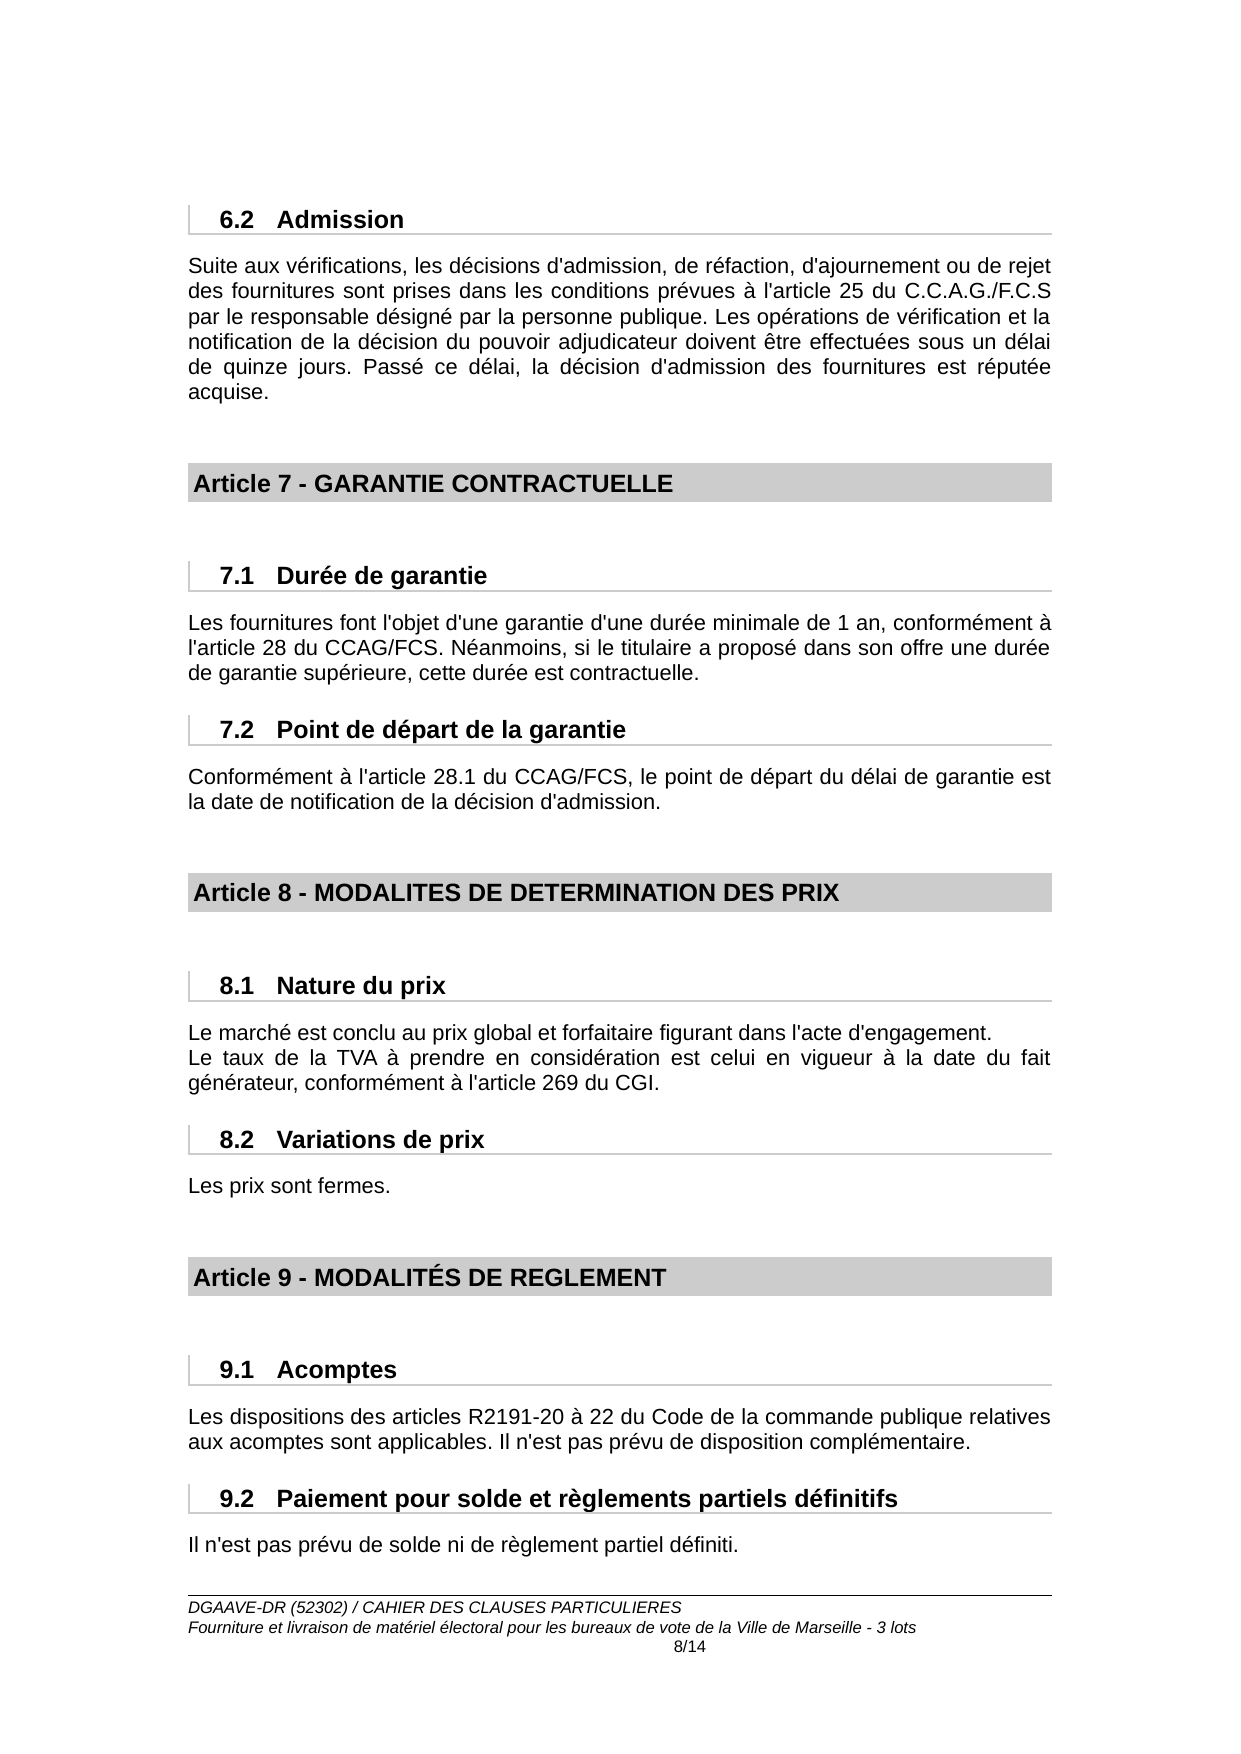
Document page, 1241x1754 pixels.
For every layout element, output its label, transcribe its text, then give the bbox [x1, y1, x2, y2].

text Le marché est conclu au prix global et forfaitaire figurant dans l'acte d'engagement. [188, 1019, 1052, 1045]
subtitle Admission [188, 204, 1052, 233]
text Les dispositions des articles R2191-20 à 22 du Code de la commande publique relatives aux acomptes sont applicables. Il n'est pas prévu de disposition complémentaire. [188, 1404, 1052, 1454]
subtitle Paiement pour solde et règlements partiels définitifs [190, 1484, 1052, 1512]
text Les prix sont fermes. [188, 1173, 1052, 1198]
text Le taux de la TVA à prendre en considération est celui en vigueur à la date du fait générateur, conformément à l'article 269 du CGI. [188, 1045, 1052, 1095]
text Suite aux vérifications, les décisions d'admission, de réfaction, d'ajournement ou de rejet des fournitures sont prises dans les conditions prévues à l'article 25 du C.C.A.G./F.C.S par le responsable désigné par la personne publique. Les opérations de vérification et la notification de la décision du pouvoir adjudicateur doivent être effectuées sous un délai de quinze jours. Passé ce délai, la décision d'admission des fournitures est réputée acquise. [188, 253, 1052, 404]
subtitle Point de départ de la garantie [190, 715, 1052, 744]
subtitle Durée de garantie [190, 561, 1052, 590]
text Conformément à l'article 28.1 du CCAG/FCS, le point de départ du délai de garantie est la date de notification de la décision d'admission. [188, 763, 1052, 814]
text Il n'est pas prévu de solde ni de règlement partiel définiti. [188, 1532, 1052, 1557]
subtitle MODALITES DE DETERMINATION DES PRIX [190, 875, 1050, 910]
subtitle Variations de prix [188, 1124, 1052, 1153]
subtitle GARANTIE CONTRACTUELLE [190, 466, 1050, 500]
subtitle MODALITÉS DE REGLEMENT [190, 1260, 1050, 1294]
subtitle Acomptes [190, 1355, 1052, 1384]
subtitle Nature du prix [190, 971, 1052, 1000]
text Les fournitures font l'objet d'une garantie d'une durée minimale de 1 an, conformément à l'article 28 du CCAG/FCS. Néanmoins, si le titulaire a proposé dans son offre une durée de garantie supérieure, cette durée est contractuelle. [188, 610, 1052, 686]
